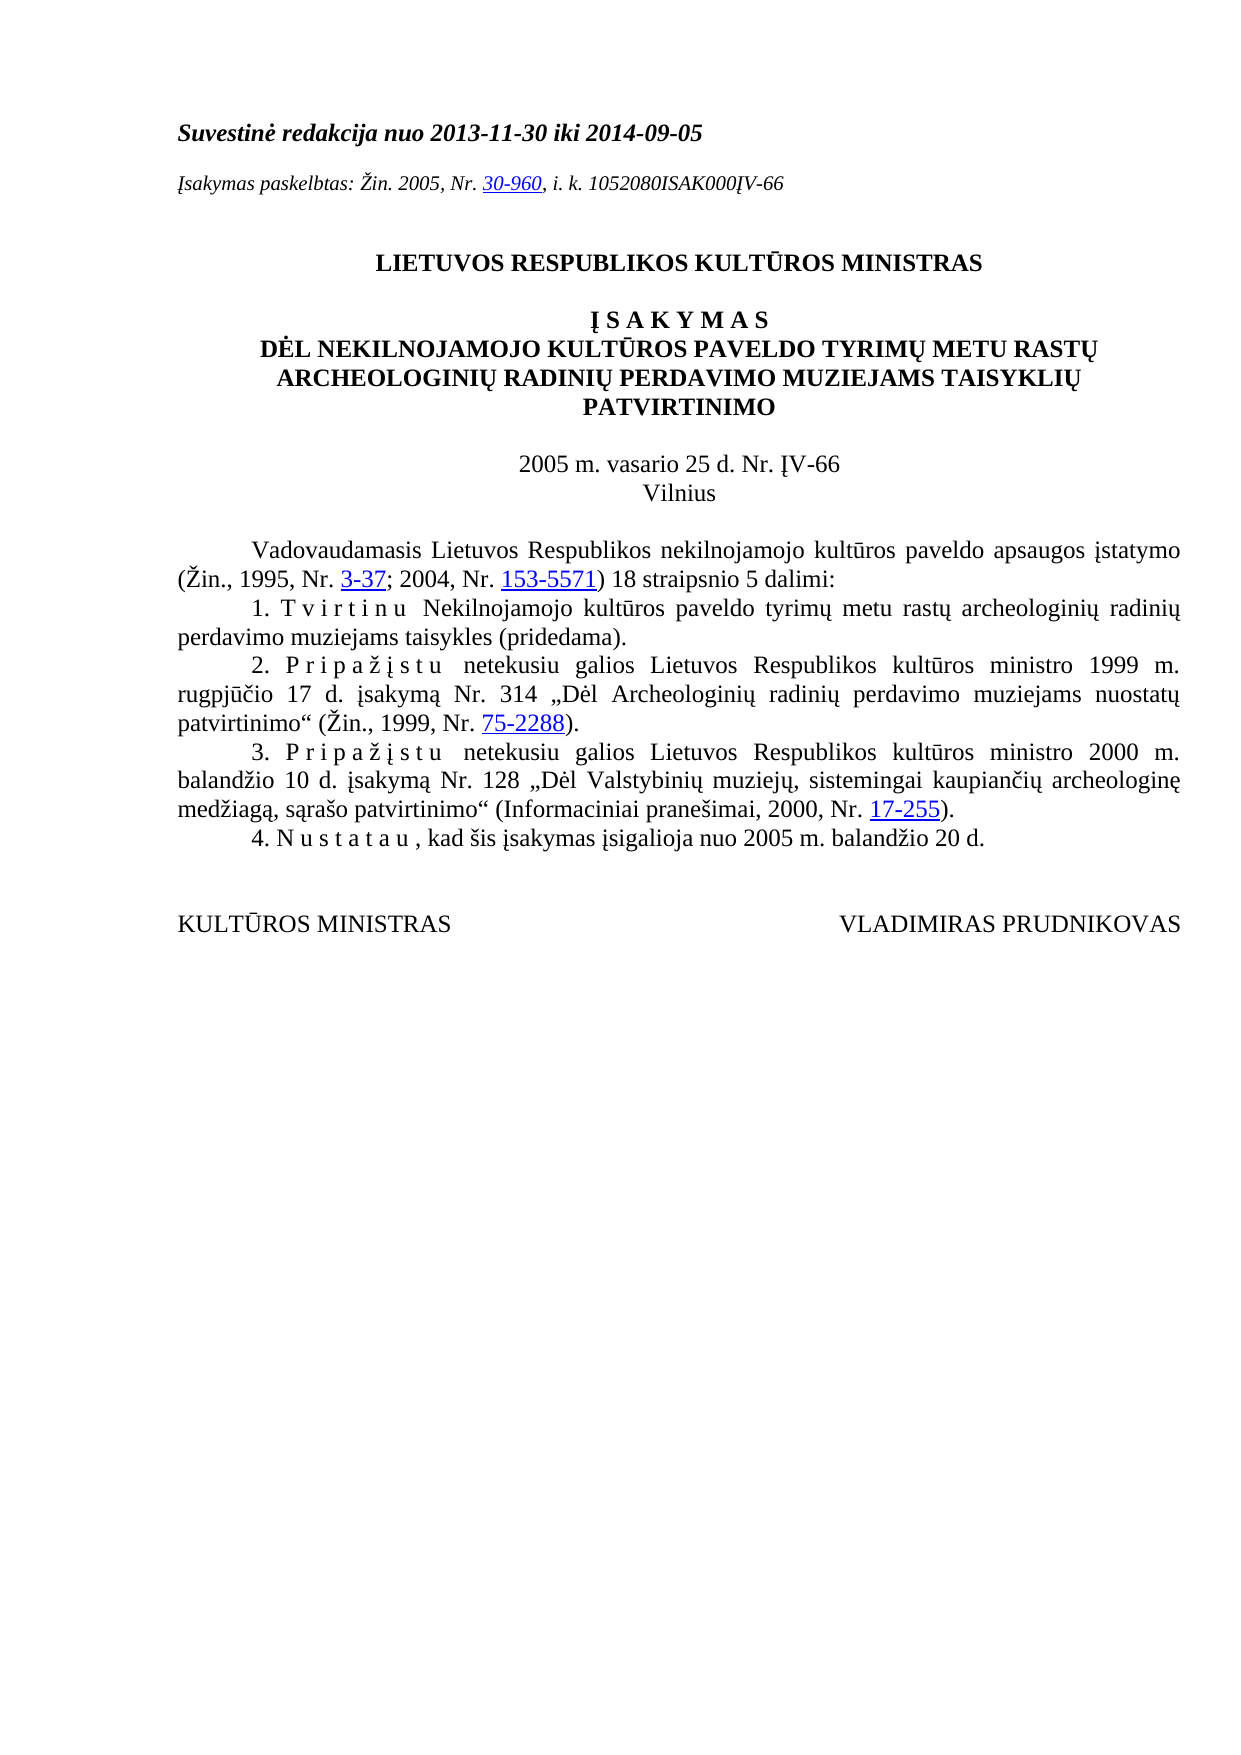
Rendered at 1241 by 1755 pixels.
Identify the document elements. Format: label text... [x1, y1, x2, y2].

text 4. Nustatau, kad šis įsakymas įsigalioja nuo 2005 m. balandžio 20 d. [177, 823, 1181, 852]
text Suvestinė redakcija nuo 2013-11-30 iki 2014-09-05 [177, 118, 1181, 147]
text KULTŪROS MINISTRAS VLADIMIRAS PRUDNIKOVAS [177, 909, 1181, 938]
text 2. Pripažįstu netekusiu galios Lietuvos Respublikos kultūros ministro 1999 m. rugpjūčio 17 d. įsakymą Nr. 314 „Dėl Archeologinių radinių perdavimo muziejams nuostatų patvirtinimo“ (Žin., 1999, Nr. 75-2288). [177, 650, 1181, 737]
text Į S A K Y M A S [177, 305, 1181, 334]
text 1. Tvirtinu Nekilnojamojo kultūros paveldo tyrimų metu rastų archeologinių radinių perdavimo muziejams taisykles (pridedama). [177, 593, 1181, 650]
text Vadovaudamasis Lietuvos Respublikos nekilnojamojo kultūros paveldo apsaugos įstatymo (Žin., 1995, Nr. 3-37; 2004, Nr. 153-5571) 18 straipsnio 5 dalimi: [177, 535, 1181, 593]
text Vilnius [177, 478, 1181, 507]
text 3. Pripažįstu netekusiu galios Lietuvos Respublikos kultūros ministro 2000 m. balandžio 10 d. įsakymą Nr. 128 „Dėl Valstybinių muziejų, sistemingai kaupiančių archeologinę medžiagą, sąrašo patvirtinimo“ (Informaciniai pranešimai, 2000, Nr. 17-255). [177, 737, 1181, 823]
text 2005 m. vasario 25 d. Nr. ĮV-66 [177, 449, 1181, 478]
text DĖL NEKILNOJAMOJO KULTŪROS PAVELDO TYRIMŲ METU RASTŲ ARCHEOLOGINIŲ RADINIŲ PERDAVIMO MUZIEJAMS TAISYKLIŲ PATVIRTINIMO [177, 334, 1181, 420]
text LIETUVOS RESPUBLIKOS KULTŪROS MINISTRAS [177, 248, 1181, 277]
text Įsakymas paskelbtas: Žin. 2005, Nr. 30-960, i. k. 1052080ISAK000ĮV-66 [177, 171, 1181, 195]
